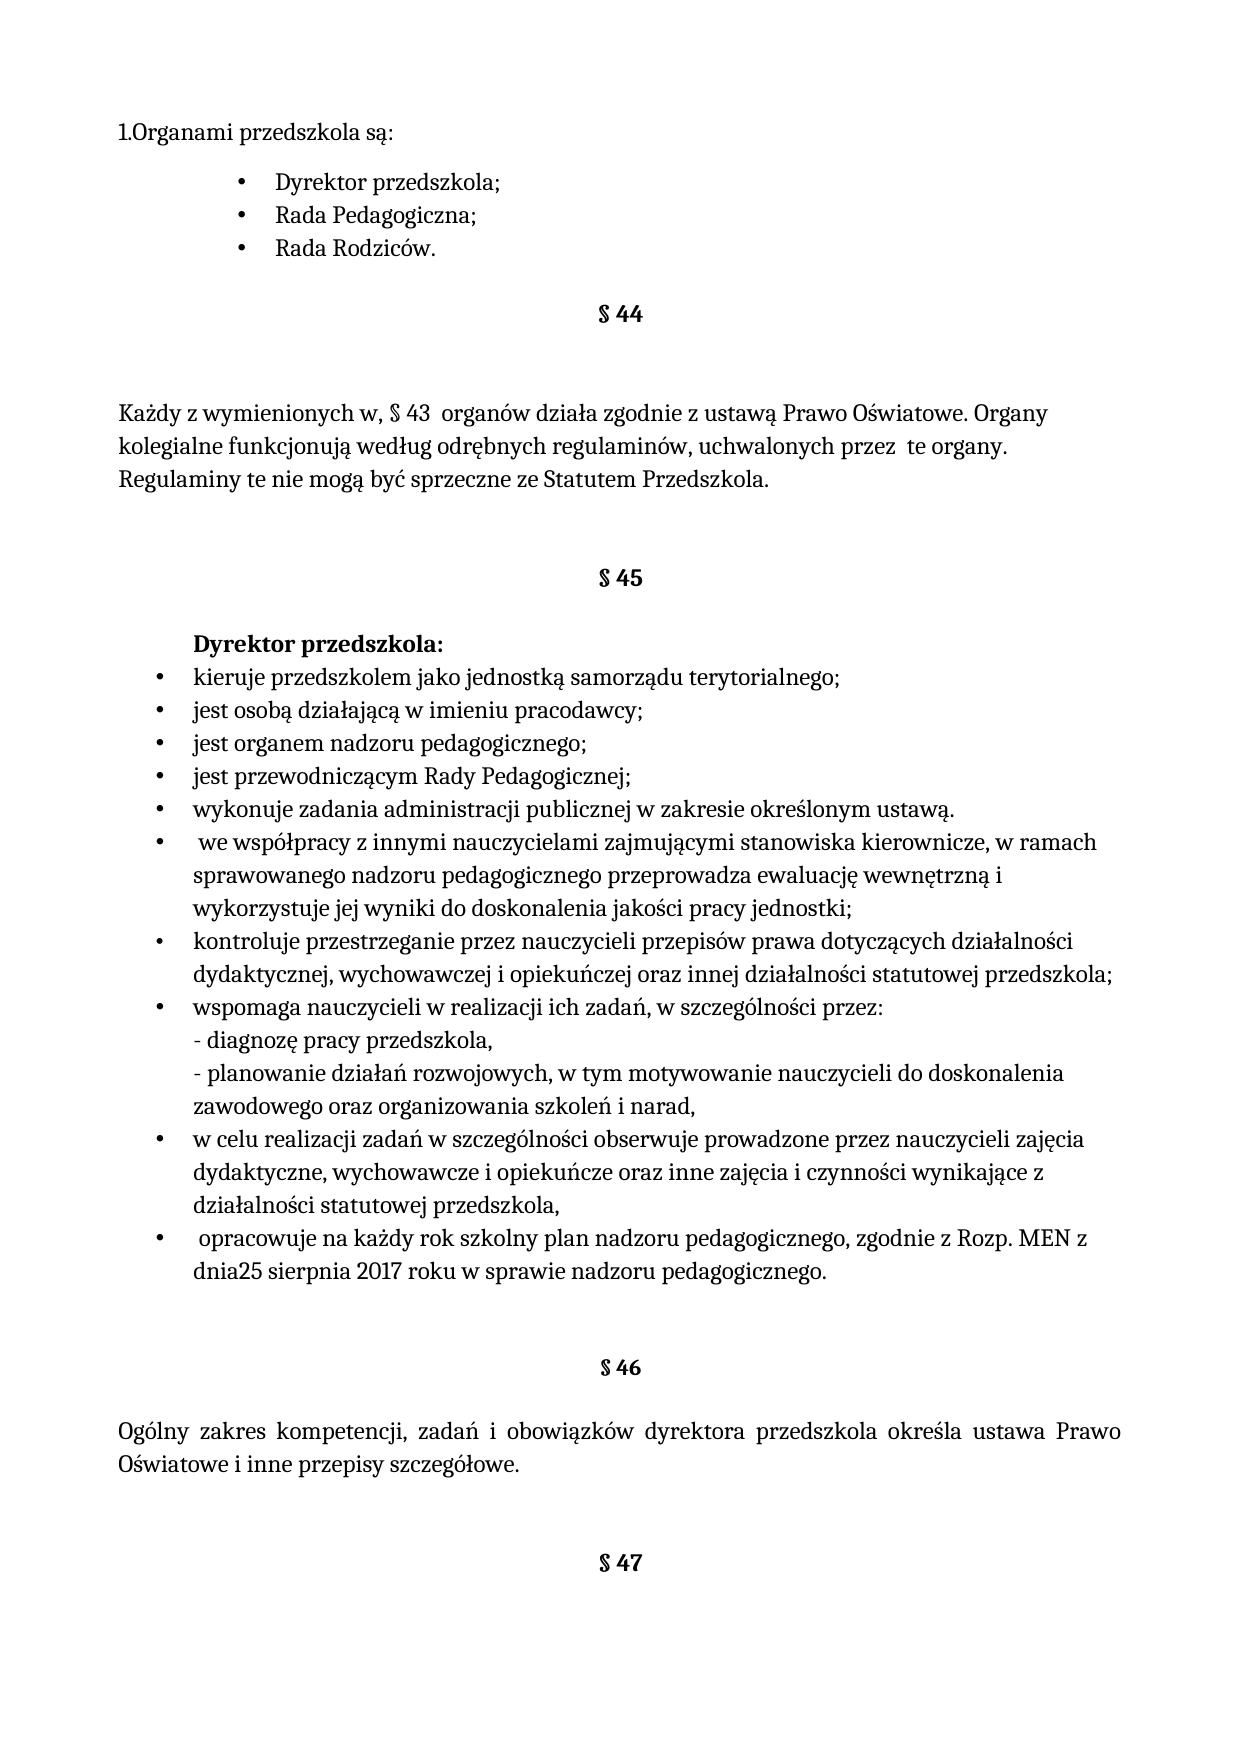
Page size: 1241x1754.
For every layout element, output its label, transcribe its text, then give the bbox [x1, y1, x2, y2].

list Rada Pedagogiczna; [237, 201, 1122, 229]
text Ogólny zakres kompetencji, zadań i obowiązków dyrektora przedszkola określa ustawa Prawo Oświatowe i inne przepisy szczegółowe. [118, 1417, 1122, 1479]
list - diagnozę pracy przedszkola, [156, 1026, 1122, 1055]
list jest osobą działającą w imieniu pracodawcy; [156, 696, 1122, 725]
list w celu realizacji zadań w szczególności obserwuje prowadzone przez nauczycieli zajęcia dydaktyczne, wychowawcze i opiekuńcze oraz inne zajęcia i czynności wynikające z działalności statutowej przedszkola, [156, 1125, 1122, 1220]
list jest organem nadzoru pedagogicznego; [156, 729, 1122, 758]
list opracowuje na każdy rok szkolny plan nadzoru pedagogicznego, zgodnie z Rozp. MEN z dnia25 sierpnia 2017 roku w sprawie nadzoru pedagogicznego. [156, 1224, 1122, 1286]
list we współpracy z innymi nauczycielami zajmującymi stanowiska kierownicze, w ramach sprawowanego nadzoru pedagogicznego przeprowadza ewaluację wewnętrzną i wykorzystuje jej wyniki do doskonalenia jakości pracy jednostki; [156, 828, 1122, 923]
list kieruje przedszkolem jako jednostką samorządu terytorialnego; [156, 663, 1122, 692]
list Dyrektor przedszkola; [237, 168, 1122, 197]
text § 44 [118, 300, 1122, 329]
text § 45 [118, 564, 1122, 593]
list wykonuje zadania administracji publicznej w zakresie określonym ustawą. [156, 795, 1122, 824]
list kontroluje przestrzeganie przez nauczycieli przepisów prawa dotyczących działalności dydaktycznej, wychowawczej i opiekuńczej oraz innej działalności statutowej przedszkola; [156, 927, 1122, 989]
list wspomaga nauczycieli w realizacji ich zadań, w szczególności przez: [156, 993, 1122, 1022]
text § 47 [118, 1549, 1122, 1577]
text § 46 [118, 1355, 1122, 1381]
list Dyrektor przedszkola: [156, 630, 1122, 659]
list - planowanie działań rozwojowych, w tym motywowanie nauczycieli do doskonalenia zawodowego oraz organizowania szkoleń i narad, [156, 1059, 1122, 1121]
list jest przewodniczącym Rady Pedagogicznej; [156, 762, 1122, 791]
list Rada Rodziców. [237, 234, 1122, 263]
text Każdy z wymienionych w, § 43 organów działa zgodnie z ustawą Prawo Oświatowe. Organy kolegialne funkcjonują według odrębnych regulaminów, uchwalonych przez te organy. Regulaminy te nie mogą być sprzeczne ze Statutem Przedszkola. [118, 399, 1122, 494]
text 1.Organami przedszkola są: [118, 118, 1122, 147]
